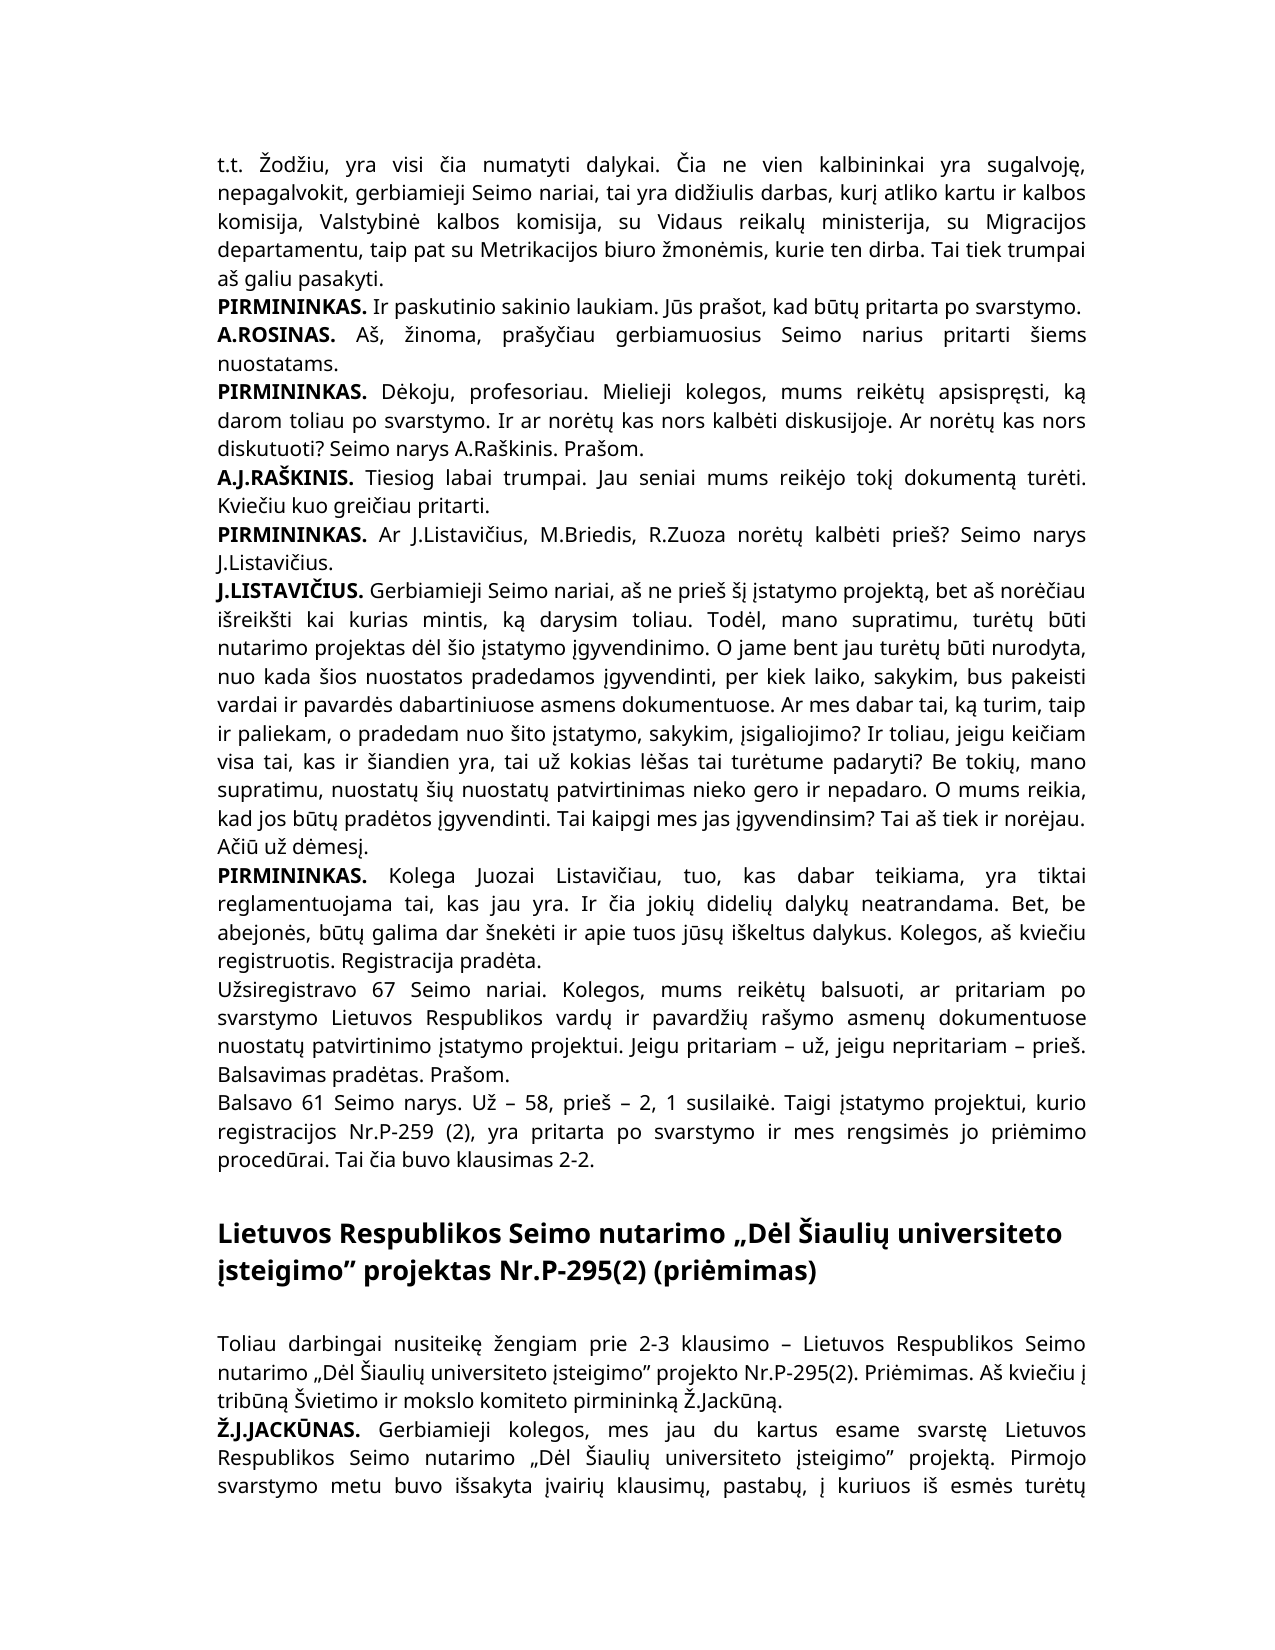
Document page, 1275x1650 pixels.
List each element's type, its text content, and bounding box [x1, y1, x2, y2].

text t.t. Žodžiu, yra visi čia numatyti dalykai. Čia ne vien kalbininkai yra sugalvoję, nepagalvokit, gerbiamieji Seimo nariai, tai yra didžiulis darbas, kurį atliko kartu ir kalbos komisija, Valstybinė kalbos komisija, su Vidaus reikalų ministerija, su Migracijos departamentu, taip pat su Metrikacijos biuro žmonėmis, kurie ten dirba. Tai tiek trumpai aš galiu pasakyti. [217, 150, 1087, 292]
text PIRMININKAS. Ir paskutinio sakinio laukiam. Jūs prašot, kad būtų pritarta po svarstymo. [217, 292, 1087, 321]
text A.J.RAŠKINIS. Tiesiog labai trumpai. Jau seniai mums reikėjo tokį dokumentą turėti. Kviečiu kuo greičiau pritarti. [217, 463, 1087, 520]
text PIRMININKAS. Kolega Juozai Listavičiau, tuo, kas dabar teikiama, yra tiktai reglamentuojama tai, kas jau yra. Ir čia jokių didelių dalykų neatrandama. Bet, be abejonės, būtų galima dar šnekėti ir apie tuos jūsų iškeltus dalykus. Kolegos, aš kviečiu registruotis. Registracija pradėta. [217, 861, 1087, 975]
text Užsiregistravo 67 Seimo nariai. Kolegos, mums reikėtų balsuoti, ar pritariam po svarstymo Lietuvos Respublikos vardų ir pavardžių rašymo asmenų dokumentuose nuostatų patvirtinimo įstatymo projektui. Jeigu pritariam – už, jeigu nepritariam – prieš. Balsavimas pradėtas. Prašom. [217, 975, 1087, 1088]
text A.ROSINAS. Aš, žinoma, prašyčiau gerbiamuosius Seimo narius pritarti šiems nuostatams. [217, 321, 1087, 377]
text Balsavo 61 Seimo narys. Už – 58, prieš – 2, 1 susilaikė. Taigi įstatymo projektui, kurio registracijos Nr.P-259 (2), yra pritarta po svarstymo ir mes rengsimės jo priėmimo procedūrai. Tai čia buvo klausimas 2-2. [217, 1088, 1087, 1174]
text PIRMININKAS. Dėkoju, profesoriau. Mielieji kolegos, mums reikėtų apsispręsti, ką darom toliau po svarstymo. Ir ar norėtų kas nors kalbėti diskusijoje. Ar norėtų kas nors diskutuoti? Seimo narys A.Raškinis. Prašom. [217, 377, 1087, 463]
text Lietuvos Respublikos Seimo nutarimo „Dėl Šiaulių universiteto įsteigimo” projektas Nr.P-295(2) (priėmimas) [217, 1215, 1087, 1288]
text J.LISTAVIČIUS. Gerbiamieji Seimo nariai, aš ne prieš šį įstatymo projektą, bet aš norėčiau išreikšti kai kurias mintis, ką darysim toliau. Todėl, mano supratimu, turėtų būti nutarimo projektas dėl šio įstatymo įgyvendinimo. O jame bent jau turėtų būti nurodyta, nuo kada šios nuostatos pradedamos įgyvendinti, per kiek laiko, sakykim, bus pakeisti vardai ir pavardės dabartiniuose asmens dokumentuose. Ar mes dabar tai, ką turim, taip ir paliekam, o pradedam nuo šito įstatymo, sakykim, įsigaliojimo? Ir toliau, jeigu keičiam visa tai, kas ir šiandien yra, tai už kokias lėšas tai turėtume padaryti? Be tokių, mano supratimu, nuostatų šių nuostatų patvirtinimas nieko gero ir nepadaro. O mums reikia, kad jos būtų pradėtos įgyvendinti. Tai kaipgi mes jas įgyvendinsim? Tai aš tiek ir norėjau. Ačiū už dėmesį. [217, 577, 1087, 861]
text Toliau darbingai nusiteikę žengiam prie 2-3 klausimo – Lietuvos Respublikos Seimo nutarimo „Dėl Šiaulių universiteto įsteigimo” projekto Nr.P-295(2). Priėmimas. Aš kviečiu į tribūną Švietimo ir mokslo komiteto pirmininką Ž.Jackūną. [217, 1329, 1087, 1415]
text PIRMININKAS. Ar J.Listavičius, M.Briedis, R.Zuoza norėtų kalbėti prieš? Seimo narys J.Listavičius. [217, 520, 1087, 577]
text Ž.J.JACKŪNAS. Gerbiamieji kolegos, mes jau du kartus esame svarstę Lietuvos Respublikos Seimo nutarimo „Dėl Šiaulių universiteto įsteigimo” projektą. Pirmojo svarstymo metu buvo išsakyta įvairių klausimų, pastabų, į kuriuos iš esmės turėtų [217, 1415, 1087, 1500]
